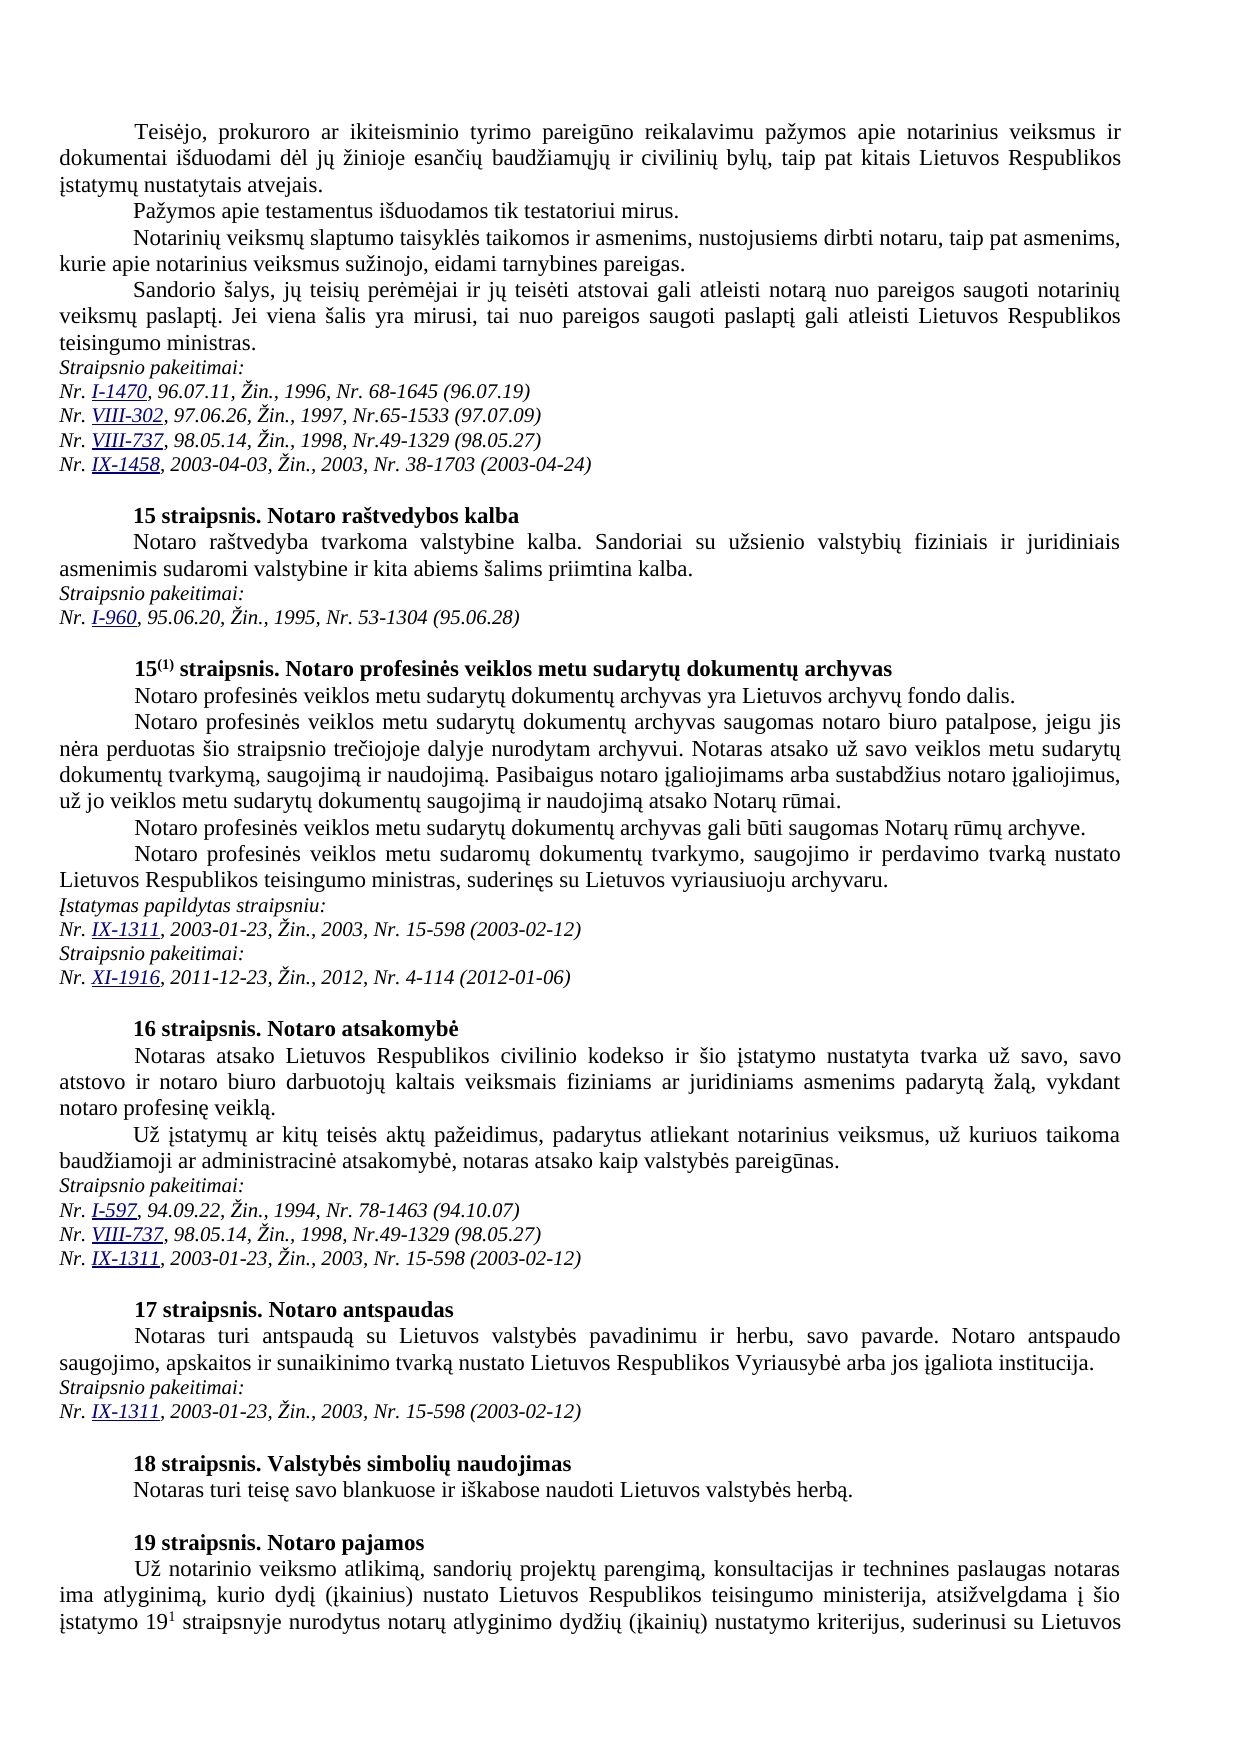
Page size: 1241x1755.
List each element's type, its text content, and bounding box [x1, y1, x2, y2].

text Straipsnio pakeitimai: [59, 355, 1122, 379]
text Nr. I-597, 94.09.22, Žin., 1994, Nr. 78-1463 (94.10.07) [59, 1197, 1122, 1222]
text Nr. IX-1458, 2003-04-03, Žin., 2003, Nr. 38-1703 (2003-04-24) [59, 452, 1122, 476]
text Sandorio šalys, jų teisių perėmėjai ir jų teisėti atstovai gali atleisti notarą nuo pareigos saugoti notarinių veiksmų paslaptį. Jei viena šalis yra mirusi, tai nuo pareigos saugoti paslaptį gali atleisti Lietuvos Respublikos teisingumo ministras. [59, 276, 1122, 355]
text Įstatymas papildytas straipsniu: [59, 893, 1122, 917]
text Notaro raštvedyba tvarkoma valstybine kalba. Sandoriai su užsienio valstybių fiziniais ir juridiniais asmenimis sudaromi valstybine ir kita abiems šalims priimtina kalba. [59, 528, 1122, 581]
text Nr. I-1470, 96.07.11, Žin., 1996, Nr. 68-1645 (96.07.19) [59, 379, 1122, 403]
text Notaras turi teisę savo blankuose ir iškabose naudoti Lietuvos valstybės herbą. [59, 1476, 1122, 1502]
text Notaras turi antspaudą su Lietuvos valstybės pavadinimu ir herbu, savo pavarde. Notaro antspaudo saugojimo, apskaitos ir sunaikinimo tvarką nustato Lietuvos Respublikos Vyriausybė arba jos įgaliota institucija. [59, 1322, 1122, 1375]
text Notaro profesinės veiklos metu sudarytų dokumentų archyvas saugomas notaro biuro patalpose, jeigu jis nėra perduotas šio straipsnio trečiojoje dalyje nurodytam archyvui. Notaras atsako už savo veiklos metu sudarytų dokumentų tvarkymą, saugojimą ir naudojimą. Pasibaigus notaro įgaliojimams arba sustabdžius notaro įgaliojimus, už jo veiklos metu sudarytų dokumentų saugojimą ir naudojimą atsako Notarų rūmai. [59, 708, 1122, 814]
text Pažymos apie testamentus išduodamos tik testatoriui mirus. [59, 197, 1122, 223]
text Notarinių veiksmų slaptumo taisyklės taikomos ir asmenims, nustojusiems dirbti notaru, taip pat asmenims, kurie apie notarinius veiksmus sužinojo, eidami tarnybines pareigas. [59, 223, 1122, 276]
text Nr. IX-1311, 2003-01-23, Žin., 2003, Nr. 15-598 (2003-02-12) [59, 917, 1122, 941]
text Straipsnio pakeitimai: [59, 1375, 1122, 1399]
text Notaras atsako Lietuvos Respublikos civilinio kodekso ir šio įstatymo nustatyta tvarka už savo, savo atstovo ir notaro biuro darbuotojų kaltais veiksmais fiziniams ar juridiniams asmenims padarytą žalą, vykdant notaro profesinę veiklą. [59, 1042, 1122, 1121]
text 19 straipsnis. Notaro pajamos [59, 1529, 1122, 1555]
text 18 straipsnis. Valstybės simbolių naudojimas [59, 1449, 1122, 1476]
text Straipsnio pakeitimai: [59, 581, 1122, 605]
text Notaro profesinės veiklos metu sudarytų dokumentų archyvas yra Lietuvos archyvų fondo dalis. [59, 682, 1122, 708]
text 15(1) straipsnis. Notaro profesinės veiklos metu sudarytų dokumentų archyvas [59, 656, 1122, 682]
text Nr. VIII-737, 98.05.14, Žin., 1998, Nr.49-1329 (98.05.27) [59, 1222, 1122, 1246]
text Nr. VIII-737, 98.05.14, Žin., 1998, Nr.49-1329 (98.05.27) [59, 427, 1122, 452]
text Teisėjo, prokuroro ar ikiteisminio tyrimo pareigūno reikalavimu pažymos apie notarinius veiksmus ir dokumentai išduodami dėl jų žinioje esančių baudžiamųjų ir civilinių bylų, taip pat kitais Lietuvos Respublikos įstatymų nustatytais atvejais. [59, 118, 1122, 197]
text 16 straipsnis. Notaro atsakomybė [59, 1015, 1122, 1042]
text 17 straipsnis. Notaro antspaudas [59, 1296, 1122, 1322]
text Nr. XI-1916, 2011-12-23, Žin., 2012, Nr. 4-114 (2012-01-06) [59, 965, 1122, 989]
text Nr. IX-1311, 2003-01-23, Žin., 2003, Nr. 15-598 (2003-02-12) [59, 1246, 1122, 1270]
text Nr. I-960, 95.06.20, Žin., 1995, Nr. 53-1304 (95.06.28) [59, 605, 1122, 629]
text Nr. IX-1311, 2003-01-23, Žin., 2003, Nr. 15-598 (2003-02-12) [59, 1399, 1122, 1423]
text Straipsnio pakeitimai: [59, 1173, 1122, 1197]
text Notaro profesinės veiklos metu sudarytų dokumentų archyvas gali būti saugomas Notarų rūmų archyve. [59, 814, 1122, 840]
text Už įstatymų ar kitų teisės aktų pažeidimus, padarytus atliekant notarinius veiksmus, už kuriuos taikoma baudžiamoji ar administracinė atsakomybė, notaras atsako kaip valstybės pareigūnas. [59, 1121, 1122, 1173]
text 15 straipsnis. Notaro raštvedybos kalba [59, 502, 1122, 528]
text Straipsnio pakeitimai: [59, 941, 1122, 965]
text Už notarinio veiksmo atlikimą, sandorių projektų parengimą, konsultacijas ir technines paslaugas notaras ima atlyginimą, kurio dydį (įkainius) nustato Lietuvos Respublikos teisingumo ministerija, atsižvelgdama į šio įstatymo 191 straipsnyje nurodytus notarų atlyginimo dydžių (įkainių) nustatymo kriterijus, suderinusi su Lietuvos [59, 1555, 1122, 1634]
text Notaro profesinės veiklos metu sudaromų dokumentų tvarkymo, saugojimo ir perdavimo tvarką nustato Lietuvos Respublikos teisingumo ministras, suderinęs su Lietuvos vyriausiuoju archyvaru. [59, 840, 1122, 893]
text Nr. VIII-302, 97.06.26, Žin., 1997, Nr.65-1533 (97.07.09) [59, 403, 1122, 427]
